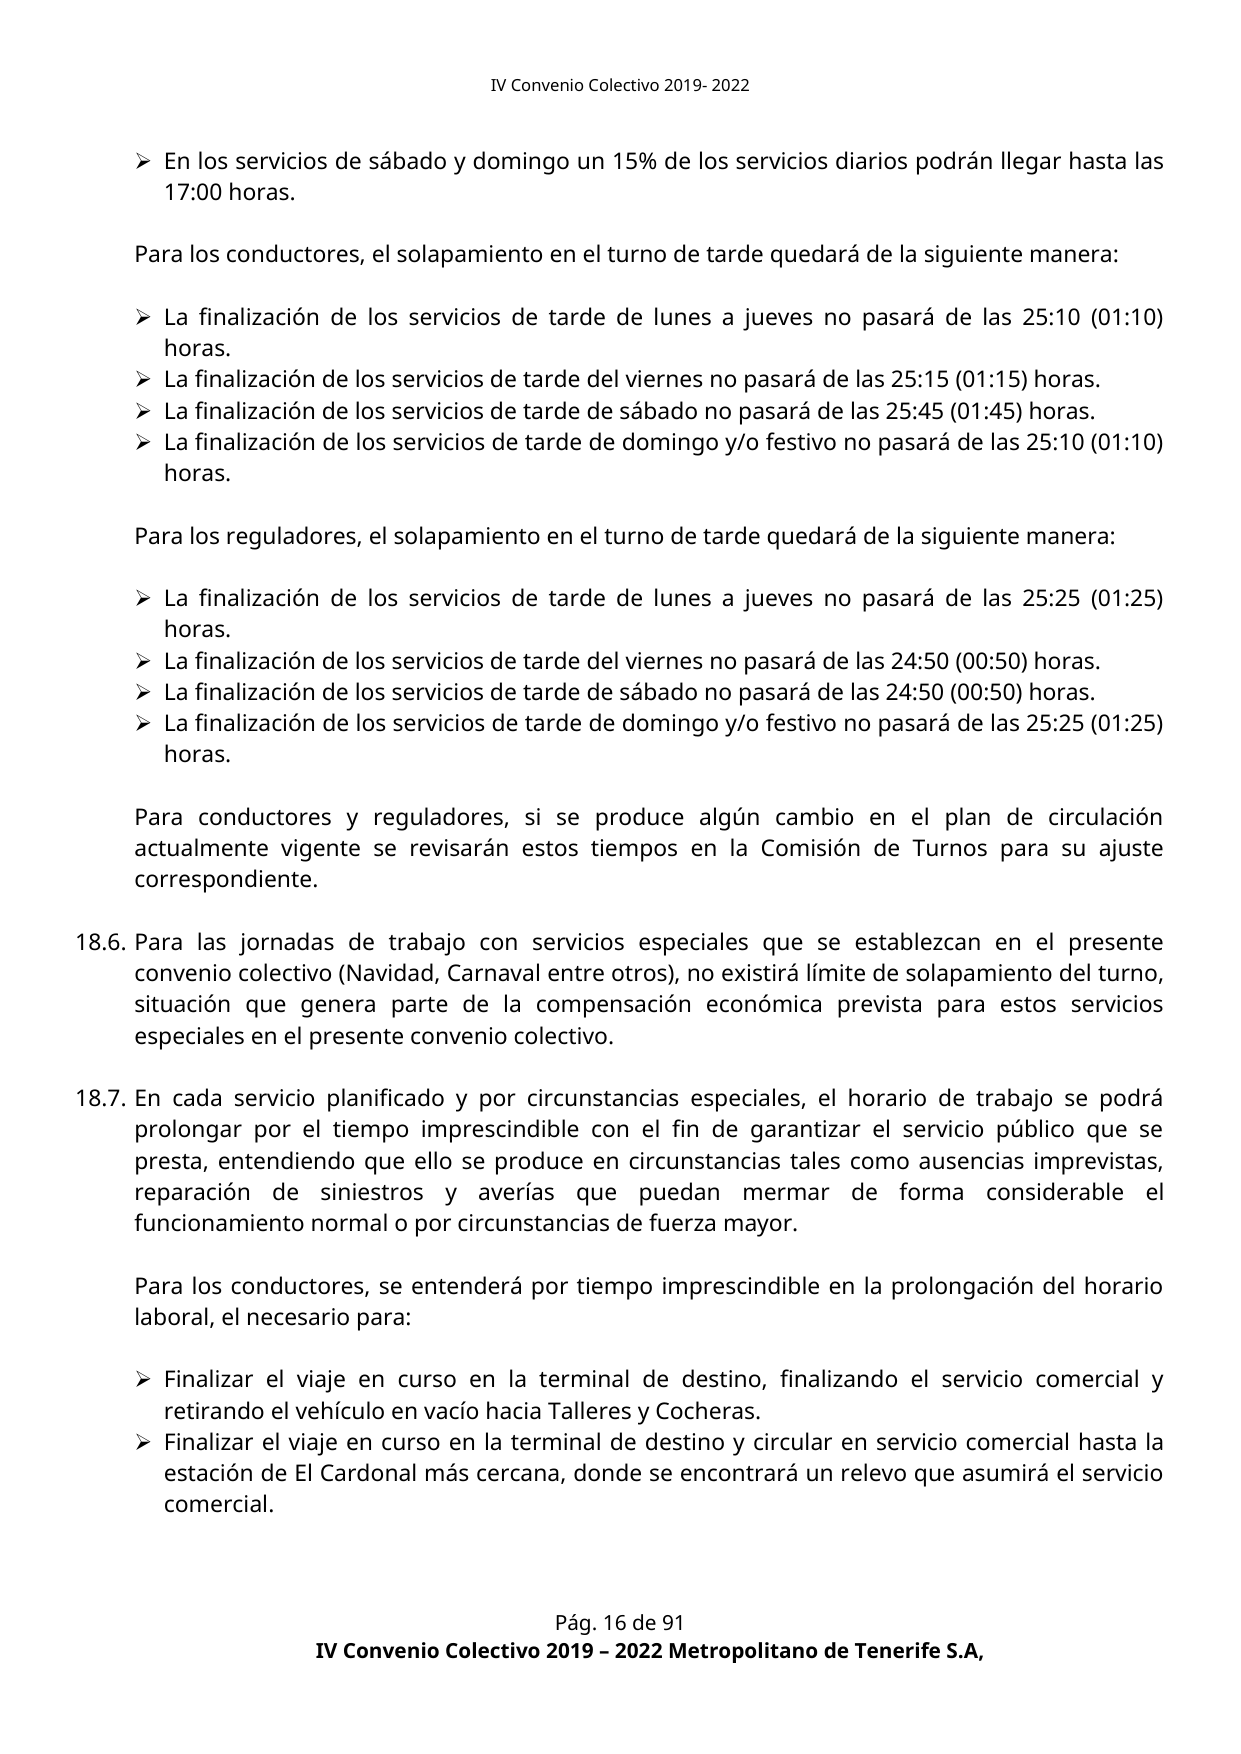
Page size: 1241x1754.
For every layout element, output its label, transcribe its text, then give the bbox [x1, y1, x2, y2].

list La finalización de los servicios de tarde de domingo y/o festivo no pasará de las 25:10 (01:10) horas. [134, 426, 1165, 488]
list Finalizar el viaje en curso en la terminal de destino y circular en servicio comercial hasta la estación de El Cardonal más cercana, donde se encontrará un relevo que asumirá el servicio comercial. [134, 1426, 1165, 1520]
list La finalización de los servicios de tarde de domingo y/o festivo no pasará de las 25:25 (01:25) horas. [134, 707, 1165, 770]
list La finalización de los servicios de tarde de lunes a jueves no pasará de las 25:10 (01:10) horas. [134, 301, 1165, 363]
list La finalización de los servicios de tarde de sábado no pasará de las 25:45 (01:45) horas. [134, 395, 1165, 426]
text Para los reguladores, el solapamiento en el turno de tarde quedará de la siguiente manera: [134, 520, 1165, 551]
list La finalización de los servicios de tarde de lunes a jueves no pasará de las 25:25 (01:25) horas. [134, 582, 1165, 645]
text Para los conductores, se entenderá por tiempo imprescindible en la prolongación del horario laboral, el necesario para: [134, 1270, 1165, 1332]
list En los servicios de sábado y domingo un 15% de los servicios diarios podrán llegar hasta las 17:00 horas. [134, 145, 1165, 207]
text Para los conductores, el solapamiento en el turno de tarde quedará de la siguiente manera: [134, 238, 1165, 270]
list Finalizar el viaje en curso en la terminal de destino, finalizando el servicio comercial y retirando el vehículo en vacío hacia Talleres y Cocheras. [134, 1363, 1165, 1426]
list Para las jornadas de trabajo con servicios especiales que se establezcan en el presente convenio colectivo (Navidad, Carnaval entre otros), no existirá límite de solapamiento del turno, situación que genera parte de la compensación económica prevista para estos servicios especiales en el presente convenio colectivo. [75, 926, 1165, 1051]
list En cada servicio planificado y por circunstancias especiales, el horario de trabajo se podrá prolongar por el tiempo imprescindible con el fin de garantizar el servicio público que se presta, entendiendo que ello se produce en circunstancias tales como ausencias imprevistas, reparación de siniestros y averías que puedan mermar de forma considerable el funcionamiento normal o por circunstancias de fuerza mayor. [75, 1082, 1165, 1238]
list La finalización de los servicios de tarde de sábado no pasará de las 24:50 (00:50) horas. [134, 676, 1165, 707]
text Para conductores y reguladores, si se produce algún cambio en el plan de circulación actualmente vigente se revisarán estos tiempos en la Comisión de Turnos para su ajuste correspondiente. [134, 801, 1165, 895]
list La finalización de los servicios de tarde del viernes no pasará de las 25:15 (01:15) horas. [134, 363, 1165, 395]
list La finalización de los servicios de tarde del viernes no pasará de las 24:50 (00:50) horas. [134, 645, 1165, 676]
